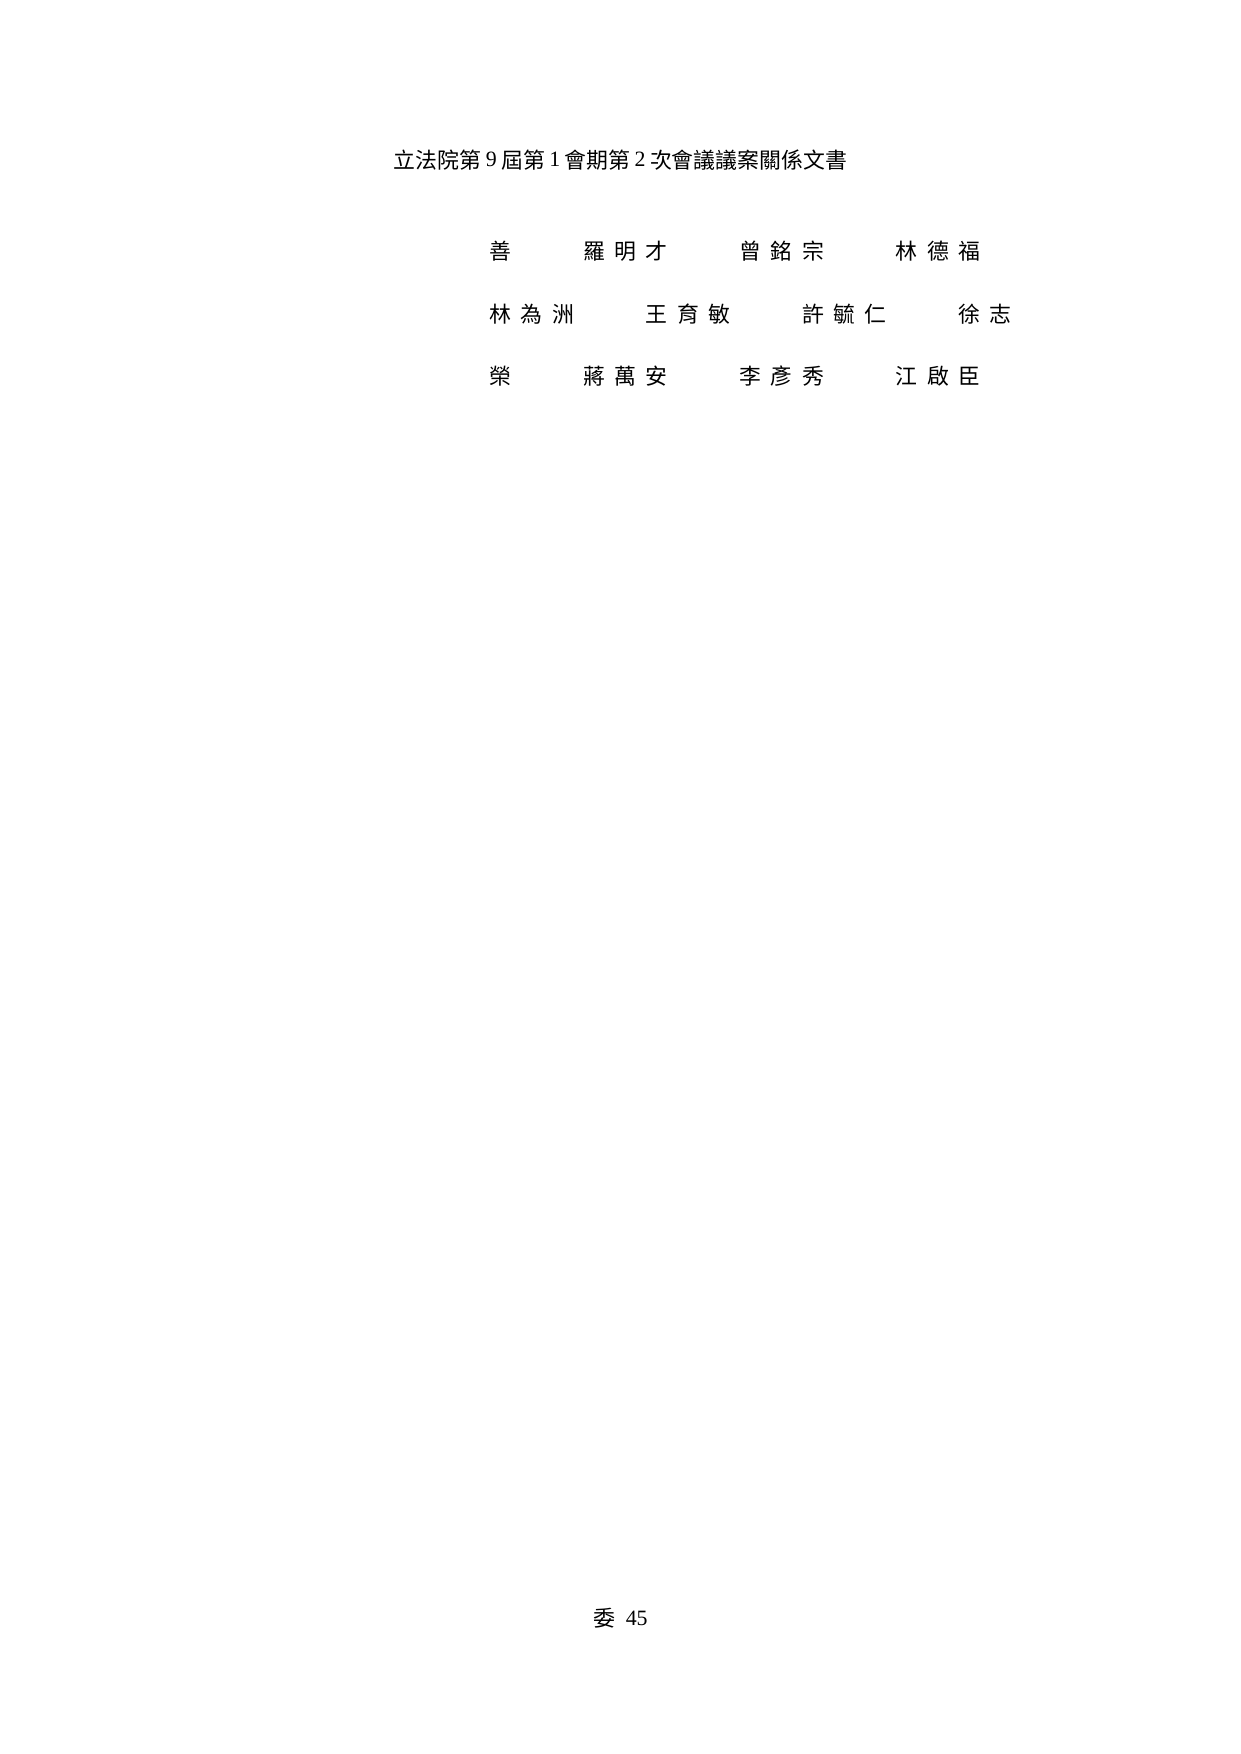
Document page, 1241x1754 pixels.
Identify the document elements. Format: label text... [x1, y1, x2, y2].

text 善 羅明才 曾銘宗 林德福 林為洲 王育敏 許毓仁 徐志榮 蔣萬安 李彥秀 江啟臣 [393, 219, 1023, 406]
